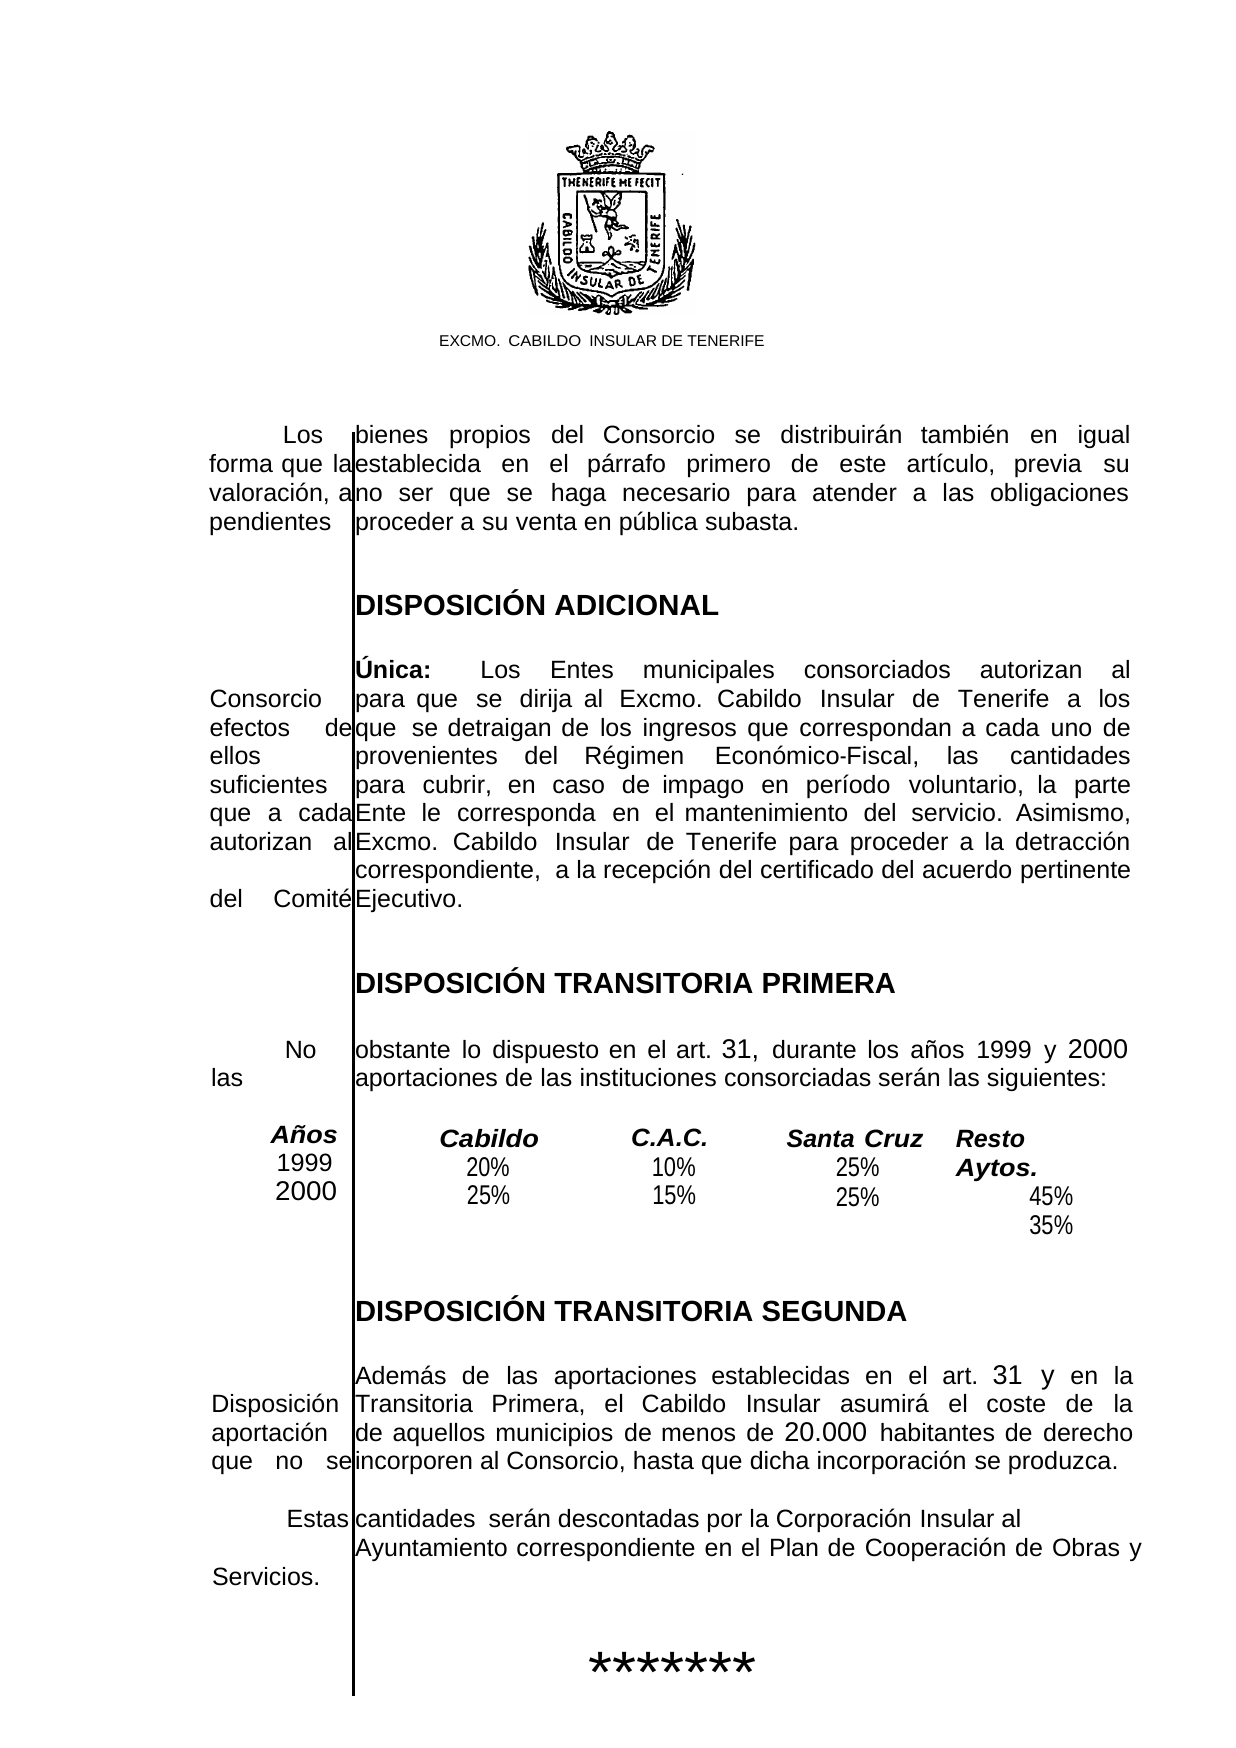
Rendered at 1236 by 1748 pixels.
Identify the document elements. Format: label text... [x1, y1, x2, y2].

text DISPOSICIÓN TRANSITORIA PRIMERA [355, 966, 1142, 1000]
text 25% [798, 1182, 916, 1212]
text Única: Los Entes municipales consorciados autorizan al Consorcio para que se dirija al Excmo. Cabildo Insular de Tenerife a los efectos de que se detraigan de los ingresos que correspondan a cada uno de ellos provenientes del Régimen Económico-Fiscal, las cantidades suficientes para cubrir, en caso de impago en período voluntario, la parte que a cada Ente le corresponda en el mantenimiento del servicio. Asimismo, autorizan al Excmo. Cabildo Insular de Tenerife para proceder a la detracción correspondiente, a la recepción del certificado del acuerdo pertinente del Comité Ejecutivo. [209, 656, 352, 913]
text Estas [286, 1504, 352, 1532]
text Además de las aportaciones establecidas en el art. 31 y en la Disposición Transitoria Primera, el Cabildo Insular asumirá el coste de la aportación de aquellos municipios de menos de 20.000 habitantes de derecho que no se incorporen al Consorcio, hasta que dicha incorporación se produzca. [211, 1361, 352, 1475]
text 25% [458, 1182, 518, 1210]
text 25% [798, 1153, 916, 1182]
text 2000 [275, 1178, 339, 1206]
text 20% [458, 1153, 518, 1182]
text Única: Los Entes municipales consorciados autorizan al Consorcio para que se dirija al Excmo. Cabildo Insular de Tenerife a los efectos de que se detraigan de los ingresos que correspondan a cada uno de ellos provenientes del Régimen Económico-Fiscal, las cantidades suficientes para cubrir, en caso de impago en período voluntario, la parte que a cada Ente le corresponda en el mantenimiento del servicio. Asimismo, autorizan al Excmo. Cabildo Insular de Tenerife para proceder a la detracción correspondiente, a la recepción del certificado del acuerdo pertinente del Comité Ejecutivo. [355, 656, 1131, 913]
text Años [270, 1120, 341, 1149]
text C.A.C. [631, 1123, 716, 1152]
text Los bienes propios del Consorcio se distribuirán también en igual forma que la establecida en el párrafo primero de este artículo, previa su valoración, a no ser que se haga necesario para atender a las obligaciones pendientes proceder a su venta en pública subasta. [209, 421, 1130, 535]
text cantidades serán descontadas por la Corporación Insular al [355, 1504, 1142, 1532]
text 35% [968, 1211, 1134, 1241]
text 45% [968, 1181, 1134, 1211]
text [213, 1294, 352, 1328]
text DISPOSICIÓN ADICIONAL [355, 588, 1142, 622]
text Santa Cruz [786, 1124, 928, 1153]
text Ayuntamiento correspondiente en el Plan de Cooperación de Obras y Servicios. [355, 1533, 1142, 1590]
text DISPOSICIÓN TRANSITORIA SEGUNDA [355, 1294, 1142, 1328]
text Ayuntamiento correspondiente en el Plan de Cooperación de Obras y Servicios. [212, 1533, 352, 1590]
text Cabildo [439, 1124, 542, 1153]
text Resto Aytos. [956, 1124, 1121, 1181]
text 15% [643, 1182, 704, 1210]
text [211, 966, 352, 1000]
text ******* [580, 1638, 765, 1705]
text [210, 588, 352, 622]
text Además de las aportaciones establecidas en el art. 31 y en la Disposición Transitoria Primera, el Cabildo Insular asumirá el coste de la aportación de aquellos municipios de menos de 20.000 habitantes de derecho que no se incorporen al Consorcio, hasta que dicha incorporación se produzca. [355, 1361, 1133, 1475]
text 1999 [276, 1149, 341, 1178]
text EXCMO. CABILDO INSULAR DE TENERIFE [439, 332, 1142, 350]
text No obstante lo dispuesto en el art. 31, durante los años 1999 y 2000 las aportaciones de las instituciones consorciadas serán las siguientes: [211, 1036, 352, 1092]
text 10% [643, 1152, 704, 1182]
text No obstante lo dispuesto en el art. 31, durante los años 1999 y 2000 las aportaciones de las instituciones consorciadas serán las siguientes: [355, 1036, 1128, 1092]
